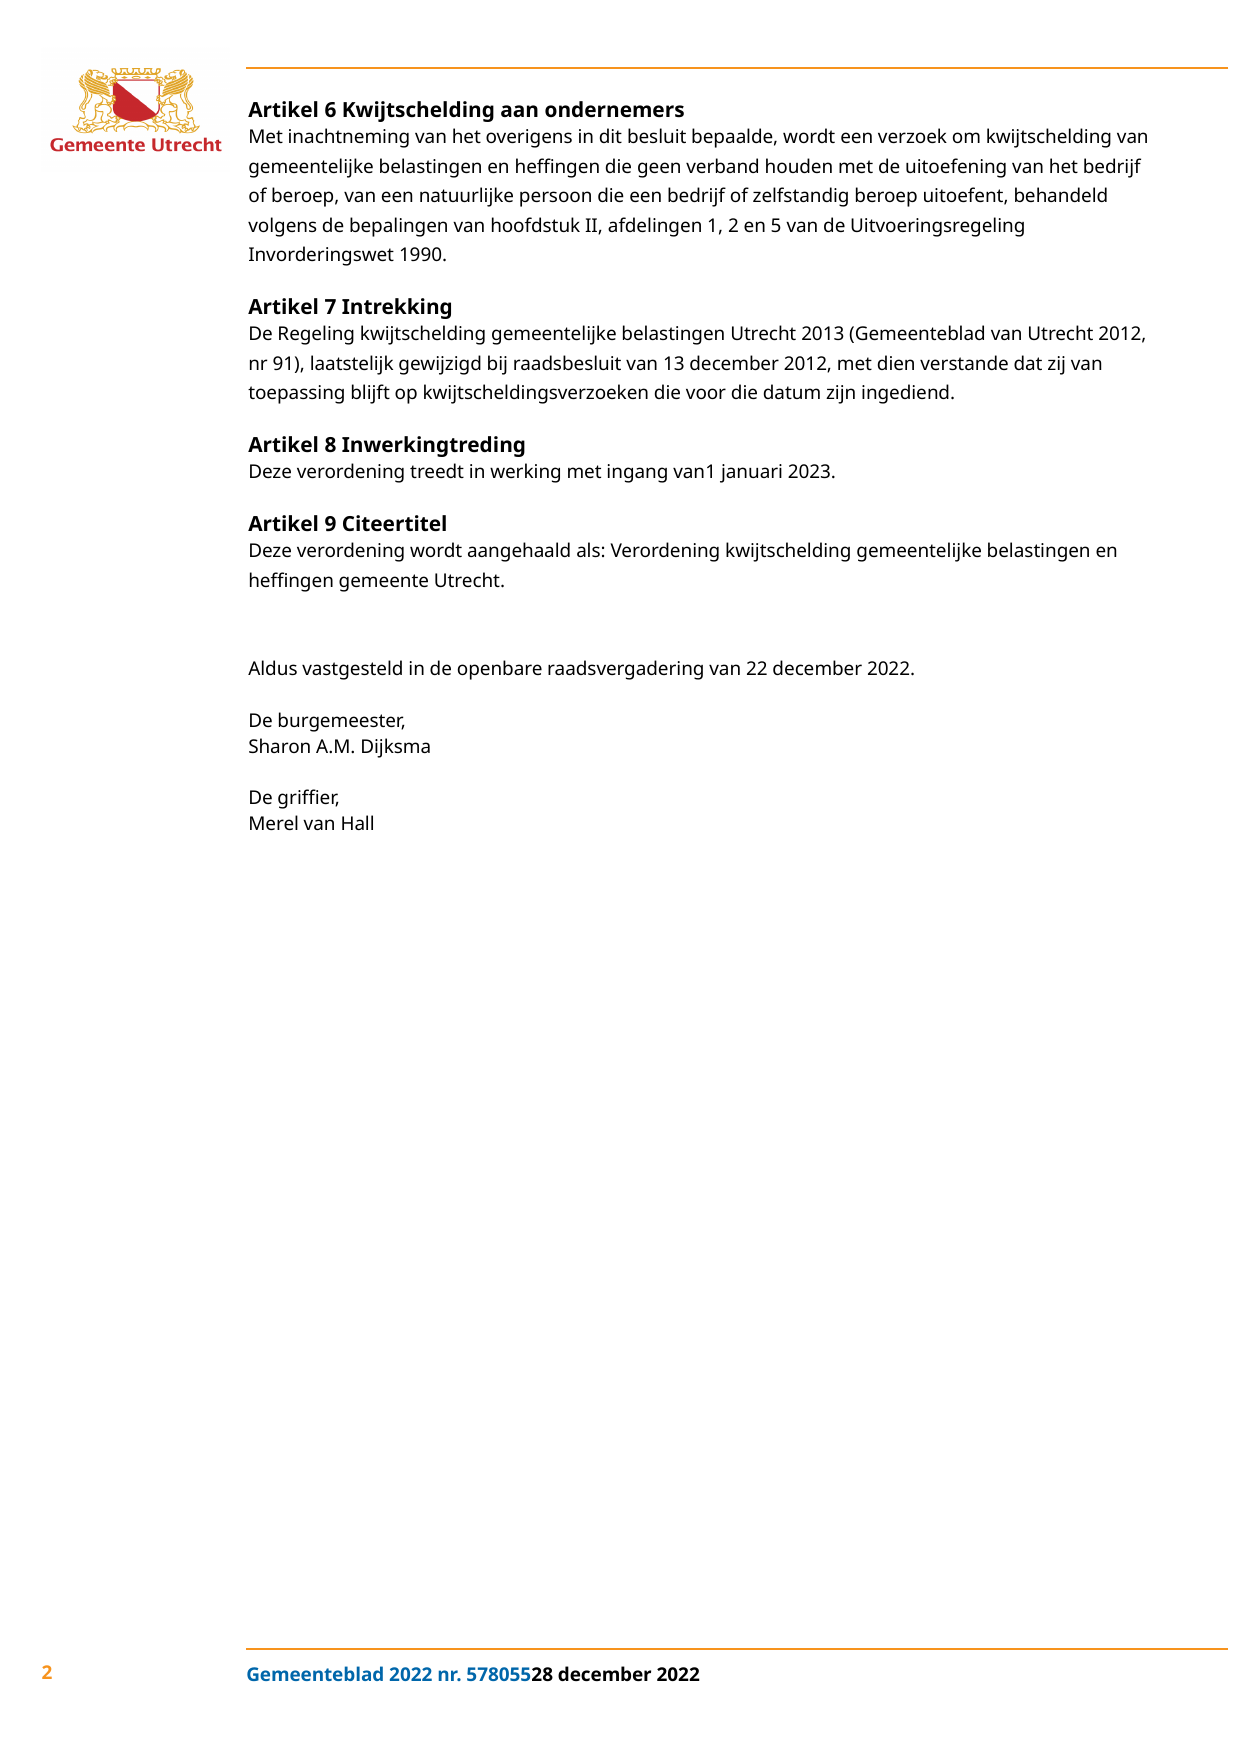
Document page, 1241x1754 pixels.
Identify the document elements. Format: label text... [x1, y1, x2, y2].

text De griffier, [248, 784, 1152, 810]
text Aldus vastgesteld in de openbare raadsvergadering van 22 december 2022. [248, 656, 1152, 681]
text Artikel 6 Kwijtschelding aan ondernemers [248, 95, 1152, 123]
text Artikel 7 Intrekking [248, 292, 1152, 320]
text Deze verordening wordt aangehaald als: Verordening kwijtschelding gemeentelijke belastingen en heffingen gemeente Utrecht. [248, 537, 1152, 593]
text Merel van Hall [248, 810, 1152, 836]
text Artikel 9 Citeertitel [248, 509, 1152, 537]
text Met inachtneming van het overigens in dit besluit bepaalde, wordt een verzoek om kwijtschelding van gemeentelijke belastingen en heffingen die geen verband houden met de uitoefening van het bedrijf of beroep, van een natuurlijke persoon die een bedrijf of zelfstandig beroep uitoefent, behandeld volgens de bepalingen van hoofdstuk II, afdelingen 1, 2 en 5 van de Uitvoeringsregeling Invorderingswet 1990. [248, 123, 1152, 267]
text De burgemeester, [248, 707, 1152, 733]
picture [41, 47, 231, 172]
text De Regeling kwijtschelding gemeentelijke belastingen Utrecht 2013 (Gemeenteblad van Utrecht 2012, nr 91), laatstelijk gewijzigd bij raadsbesluit van 13 december 2012, met dien verstande dat zij van toepassing blijft op kwijtscheldingsverzoeken die voor die datum zijn ingediend. [248, 320, 1152, 405]
text Sharon A.M. Dijksma [248, 733, 1152, 758]
text Deze verordening treedt in werking met ingang van1 januari 2023. [248, 458, 1152, 484]
text Artikel 8 Inwerkingtreding [248, 430, 1152, 458]
